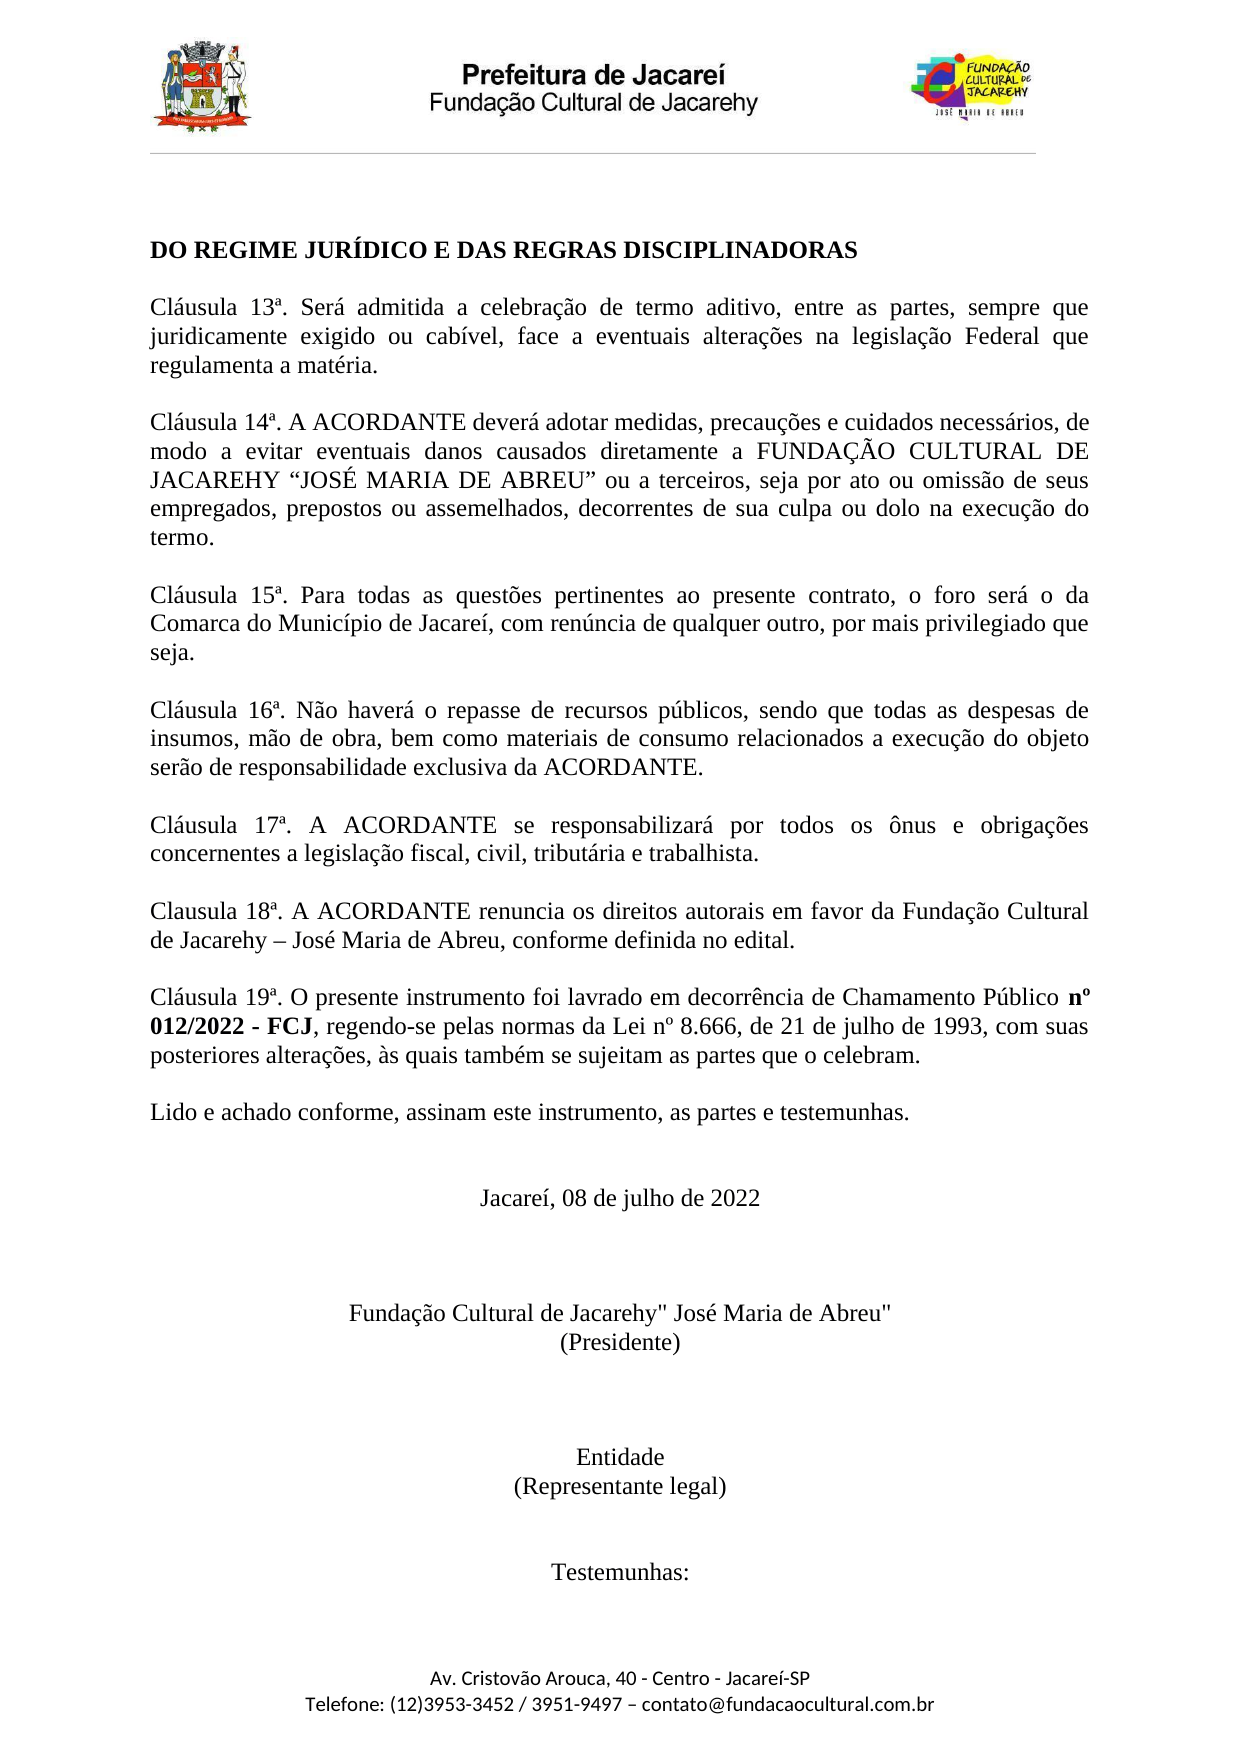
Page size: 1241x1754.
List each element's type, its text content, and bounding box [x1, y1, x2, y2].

text (Presidente) [150, 1327, 1090, 1356]
text DO REGIME JURÍDICO E DAS REGRAS DISCIPLINADORAS [150, 235, 1090, 263]
text Clausula 18ª. A ACORDANTE renuncia os direitos autorais em favor da Fundação Cultural de Jacarehy – José Maria de Abreu, conforme definida no edital. [150, 896, 1090, 953]
text Cláusula 19ª. O presente instrumento foi lavrado em decorrência de Chamamento Público nº 012/2022 - FCJ, regendo-se pelas normas da Lei nº 8.666, de 21 de julho de 1993, com suas posteriores alterações, às quais também se sujeitam as partes que o celebram. [150, 982, 1090, 1068]
text Jacareí, 08 de julho de 2022 [150, 1183, 1090, 1212]
text Fundação Cultural de Jacarehy" José Maria de Abreu" [150, 1298, 1090, 1327]
picture [150, 37, 1036, 178]
text Cláusula 16ª. Não haverá o repasse de recursos públicos, sendo que todas as despesas de insumos, mão de obra, bem como materiais de consumo relacionados a execução do objeto serão de responsabilidade exclusiva da ACORDANTE. [150, 695, 1090, 781]
text Entidade [150, 1442, 1090, 1471]
text Cláusula 15ª. Para todas as questões pertinentes ao presente contrato, o foro será o da Comarca do Município de Jacareí, com renúncia de qualquer outro, por mais privilegiado que seja. [150, 580, 1090, 666]
text Testemunhas: [150, 1557, 1090, 1586]
text Cláusula 17ª. A ACORDANTE se responsabilizará por todos os ônus e obrigações concernentes a legislação fiscal, civil, tributária e trabalhista. [150, 810, 1090, 867]
text Cláusula 13ª. Será admitida a celebração de termo aditivo, entre as partes, sempre que juridicamente exigido ou cabível, face a eventuais alterações na legislação Federal que regulamenta a matéria. [150, 292, 1090, 378]
text Lido e achado conforme, assinam este instrumento, as partes e testemunhas. [150, 1097, 1090, 1126]
text (Representante legal) [150, 1471, 1090, 1500]
text Cláusula 14ª. A ACORDANTE deverá adotar medidas, precauções e cuidados necessários, de modo a evitar eventuais danos causados diretamente a FUNDAÇÃO CULTURAL DE JACAREHY “JOSÉ MARIA DE ABREU” ou a terceiros, seja por ato ou omissão de seus empregados, prepostos ou assemelhados, decorrentes de sua culpa ou dolo na execução do termo. [150, 407, 1090, 551]
